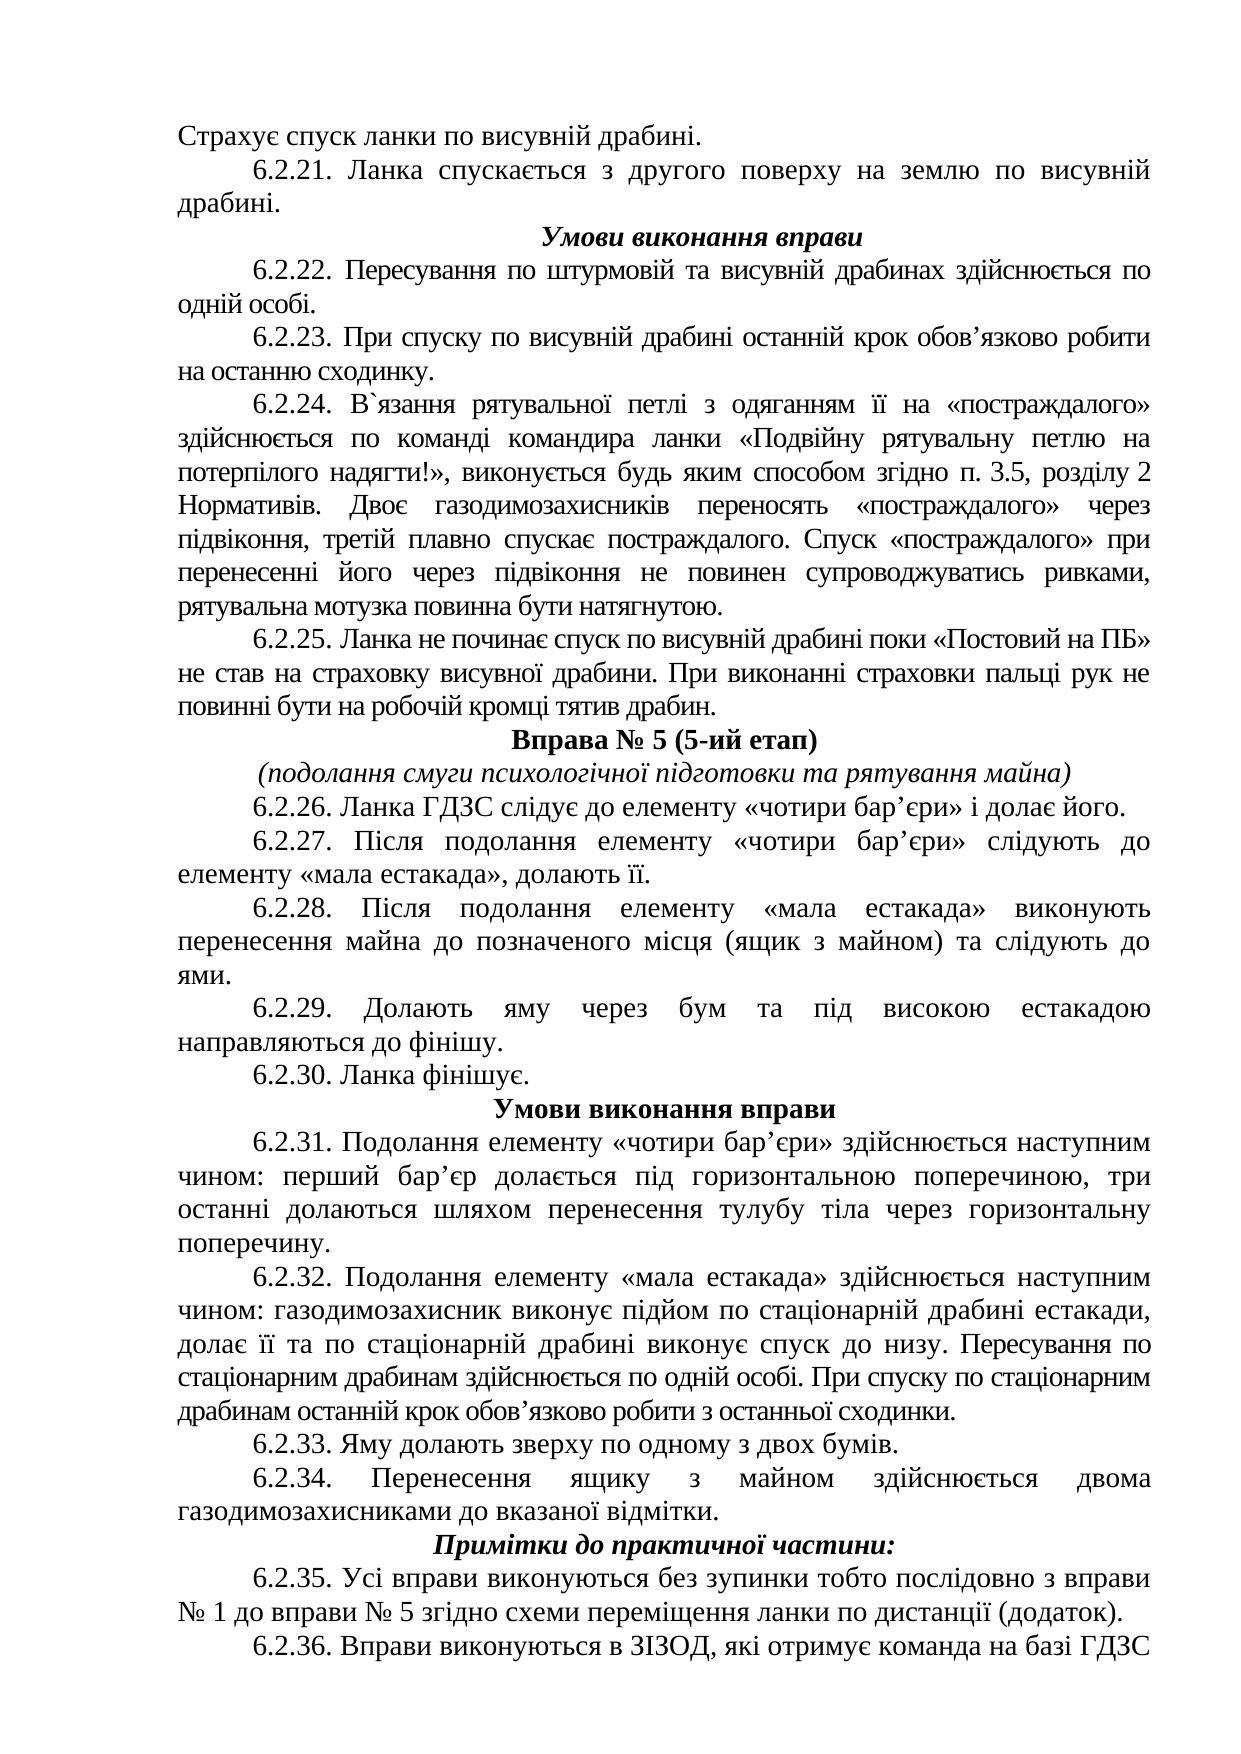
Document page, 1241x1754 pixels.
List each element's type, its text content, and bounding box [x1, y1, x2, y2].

subtitle 6.2.22. Пересування по штурмовій та висувній драбинах здійснюється по одній особі. [177, 252, 1152, 319]
text Умови виконання вправи [177, 219, 1152, 252]
subtitle 6.2.26. Ланка ГДЗС слідує до елементу «чотири бар’єри» і долає його. [177, 789, 1152, 823]
subtitle 6.2.28. Після подолання елементу «мала естакада» виконують перенесення майна до позначеного місця (ящик з майном) та слідують до ями. [177, 890, 1152, 990]
subtitle 6.2.30. Ланка фінішує. [177, 1057, 1152, 1091]
subtitle Вправа № 5 (5-ий етап) [177, 722, 1152, 756]
subtitle 6.2.29. Долають яму через бум та під високою естакадою направляються до фінішу. [177, 990, 1152, 1057]
subtitle 6.2.31. Подолання елементу «чотири бар’єри» здійснюється наступним чином: перший бар’єр долається під горизонтальною поперечиною, три останні долаються шляхом перенесення тулубу тіла через горизонтальну поперечину. [177, 1124, 1152, 1259]
subtitle 6.2.35. Усі вправи виконуються без зупинки тобто послідовно з вправи № 1 до вправи № 5 згідно схеми переміщення ланки по дистанції (додаток). [177, 1561, 1152, 1628]
subtitle (подолання смуги психологічної підготовки та рятування майна) [177, 756, 1152, 789]
subtitle 6.2.34. Перенесення ящику з майном здійснюється двома газодимозахисниками до вказаної відмітки. [177, 1460, 1152, 1527]
subtitle 6.2.21. Ланка спускається з другого поверху на землю по висувній драбині. [177, 152, 1152, 219]
subtitle Умови виконання вправи [177, 1091, 1152, 1124]
subtitle Страхує спуск ланки по висувній драбині. [177, 118, 1152, 152]
subtitle 6.2.33. Яму долають зверху по одному з двох бумів. [177, 1426, 1152, 1460]
subtitle 6.2.36. Вправи виконуються в ЗІЗОД, які отримує команда на базі ГДЗС [177, 1628, 1152, 1661]
subtitle 6.2.25. Ланка не починає спуск по висувній драбині поки «Постовий на ПБ» не став на страховку висувної драбини. При виконанні страховки пальці рук не повинні бути на робочій кромці тятив драбин. [177, 621, 1152, 722]
subtitle Примітки до практичної частини: [177, 1527, 1152, 1561]
subtitle 6.2.27. Після подолання елементу «чотири бар’єри» слідують до елементу «мала естакада», долають її. [177, 823, 1152, 890]
subtitle 6.2.23. При спуску по висувній драбині останній крок обов’язково робити на останню сходинку. [177, 319, 1152, 387]
subtitle 6.2.24. В`язання рятувальної петлі з одяганням її на «постраждалого» здійснюється по команді командира ланки «Подвійну рятувальну петлю на потерпілого надягти!», виконується будь яким способом згідно п. 3.5, розділу 2 Нормативів. Двоє газодимозахисників переносять «постраждалого» через підвіконня, третій плавно спускає постраждалого. Спуск «постраждалого» при перенесенні його через підвіконня не повинен супроводжуватись ривками, рятувальна мотузка повинна бути натягнутою. [177, 387, 1152, 621]
subtitle 6.2.32. Подолання елементу «мала естакада» здійснюється наступним чином: газодимозахисник виконує підйом по стаціонарній драбині естакади, долає її та по стаціонарній драбині виконує спуск до низу. Пересування по стаціонарним драбинам здійснюється по одній особі. При спуску по стаціонарним драбинам останній крок обов’язково робити з останньої сходинки. [177, 1259, 1152, 1426]
